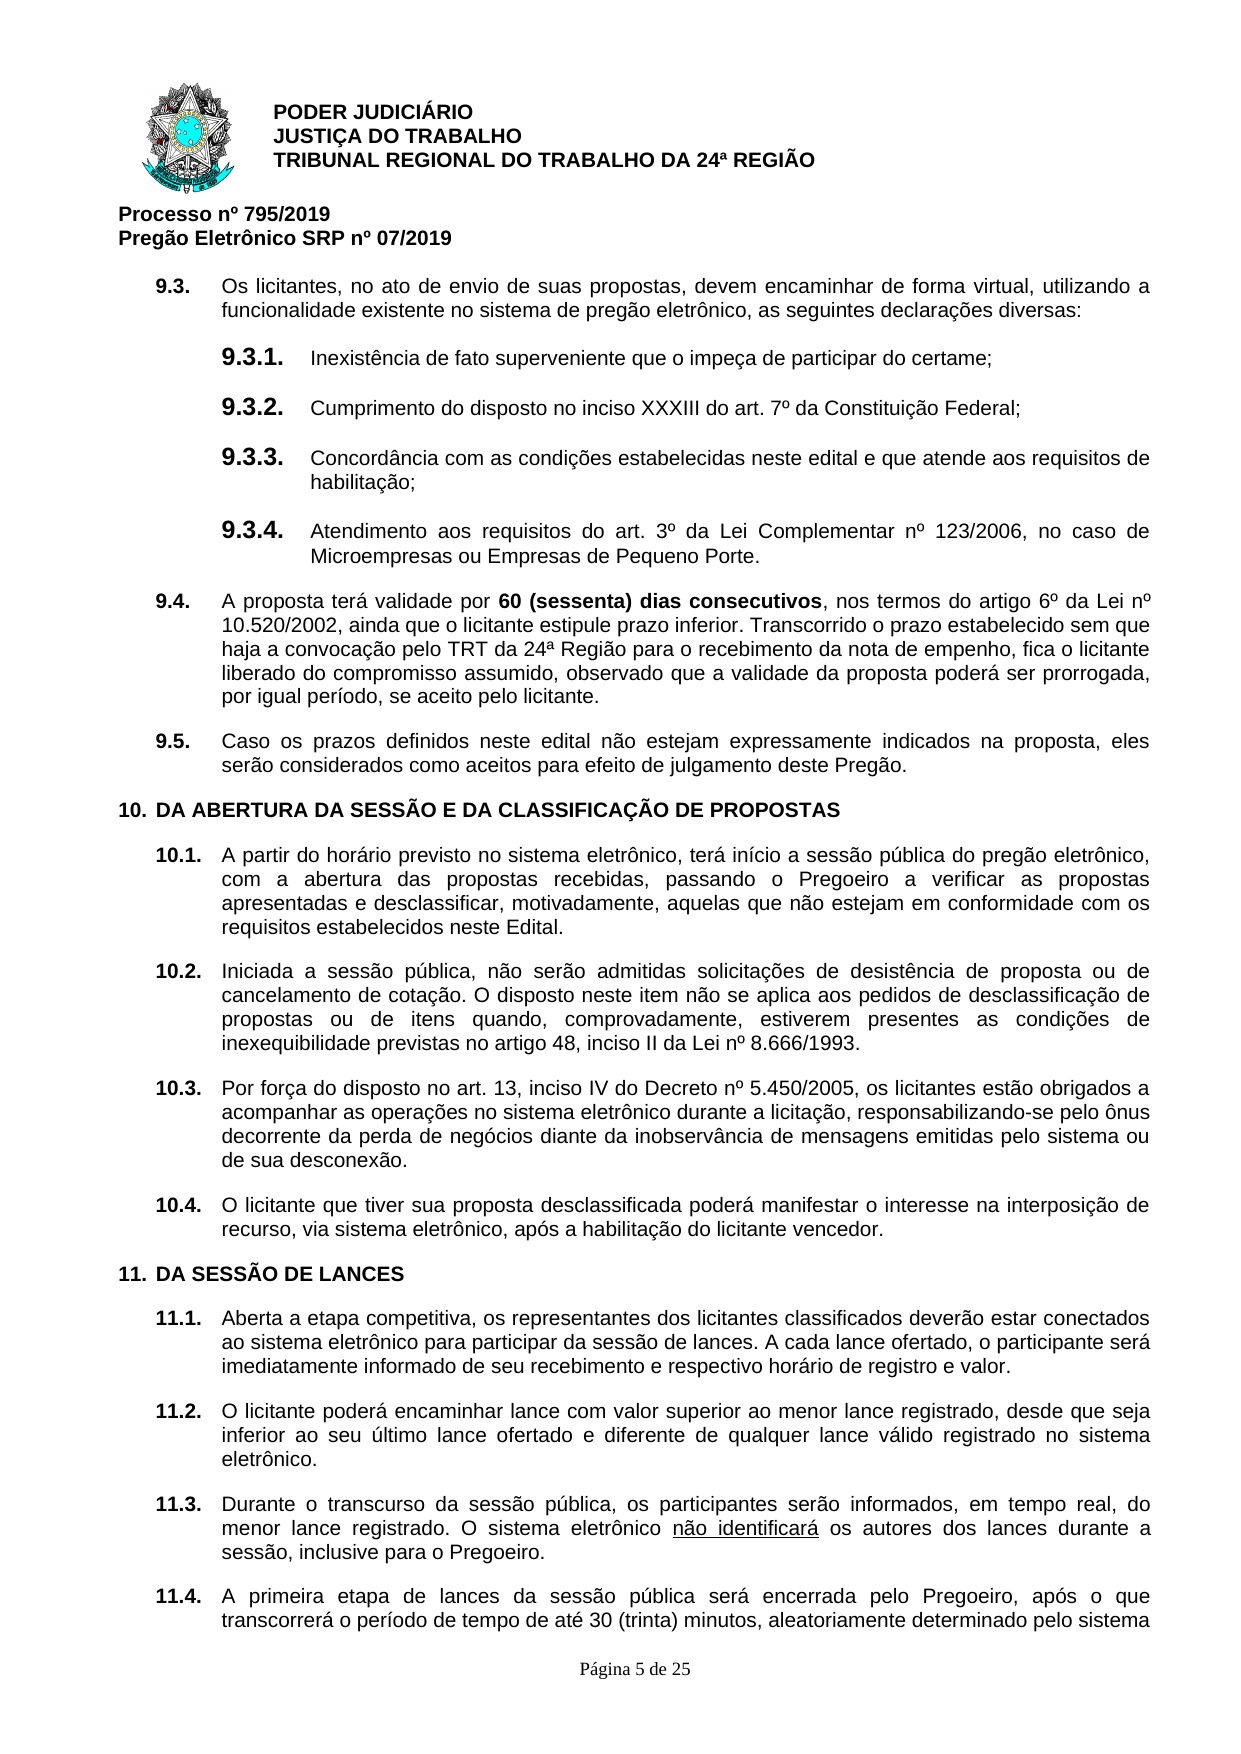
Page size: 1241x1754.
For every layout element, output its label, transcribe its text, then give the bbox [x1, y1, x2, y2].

list O licitante poderá encaminhar lance com valor superior ao menor lance registrado, desde que seja inferior ao seu último lance ofertado e diferente de qualquer lance válido registrado no sistema eletrônico. [155, 1399, 1152, 1471]
list Por força do disposto no art. 13, inciso IV do Decreto nº 5.450/2005, os licitantes estão obrigados a acompanhar as operações no sistema eletrônico durante a licitação, responsabilizando-se pelo ônus decorrente da perda de negócios diante da inobservância de mensagens emitidas pelo sistema ou de sua desconexão. [155, 1076, 1152, 1172]
list A primeira etapa de lances da sessão pública será encerrada pelo Pregoeiro, após o que transcorrerá o período de tempo de até 30 (trinta) minutos, aleatoriamente determinado pelo sistema [155, 1584, 1152, 1632]
list Caso os prazos definidos neste edital não estejam expressamente indicados na proposta, eles serão considerados como aceitos para efeito de julgamento deste Pregão. [155, 729, 1152, 777]
list Atendimento aos requisitos do art. 3º da Lei Complementar nº 123/2006, no caso de Microempresas ou Empresas de Pequeno Porte. [221, 515, 1152, 568]
list Cumprimento do disposto no inciso XXXIII do art. 7º da Constituição Federal; [221, 392, 1152, 421]
list Os licitantes, no ato de envio de suas propostas, devem encaminhar de forma virtual, utilizando a funcionalidade existente no sistema de pregão eletrônico, as seguintes declarações diversas: [155, 273, 1152, 321]
list Iniciada a sessão pública, não serão admitidas solicitações de desistência de proposta ou de cancelamento de cotação. O disposto neste item não se aplica aos pedidos de desclassificação de propostas ou de itens quando, comprovadamente, estiverem presentes as condições de inexequibilidade previstas no artigo 48, inciso II da Lei nº 8.666/1993. [155, 959, 1152, 1055]
picture [141, 82, 236, 194]
list DA abertura da sessão e da classificação dE propostas [118, 798, 1152, 822]
list A proposta terá validade por 60 (sessenta) dias consecutivos, nos termos do artigo 6º da Lei nº 10.520/2002, ainda que o licitante estipule prazo inferior. Transcorrido o prazo estabelecido sem que haja a convocação pelo TRT da 24ª Região para o recebimento da nota de empenho, fica o licitante liberado do compromisso assumido, observado que a validade da proposta poderá ser prorrogada, por igual período, se aceito pelo licitante. [155, 588, 1152, 708]
list Aberta a etapa competitiva, os representantes dos licitantes classificados deverão estar conectados ao sistema eletrônico para participar da sessão de lances. A cada lance ofertado, o participante será imediatamente informado de seu recebimento e respectivo horário de registro e valor. [155, 1306, 1152, 1378]
list Inexistência de fato superveniente que o impeça de participar do certame; [221, 342, 1152, 371]
list Durante o transcurso da sessão pública, os participantes serão informados, em tempo real, do menor lance registrado. O sistema eletrônico não identificará os autores dos lances durante a sessão, inclusive para o Pregoeiro. [155, 1492, 1152, 1563]
list da sESSÃO DE LANCES [118, 1261, 1152, 1285]
list Concordância com as condições estabelecidas neste edital e que atende aos requisitos de habilitação; [221, 441, 1152, 494]
list O licitante que tiver sua proposta desclassificada poderá manifestar o interesse na interposição de recurso, via sistema eletrônico, após a habilitação do licitante vencedor. [155, 1193, 1152, 1241]
list A partir do horário previsto no sistema eletrônico, terá início a sessão pública do pregão eletrônico, com a abertura das propostas recebidas, passando o Pregoeiro a verificar as propostas apresentadas e desclassificar, motivadamente, aquelas que não estejam em conformidade com os requisitos estabelecidos neste Edital. [155, 843, 1152, 938]
